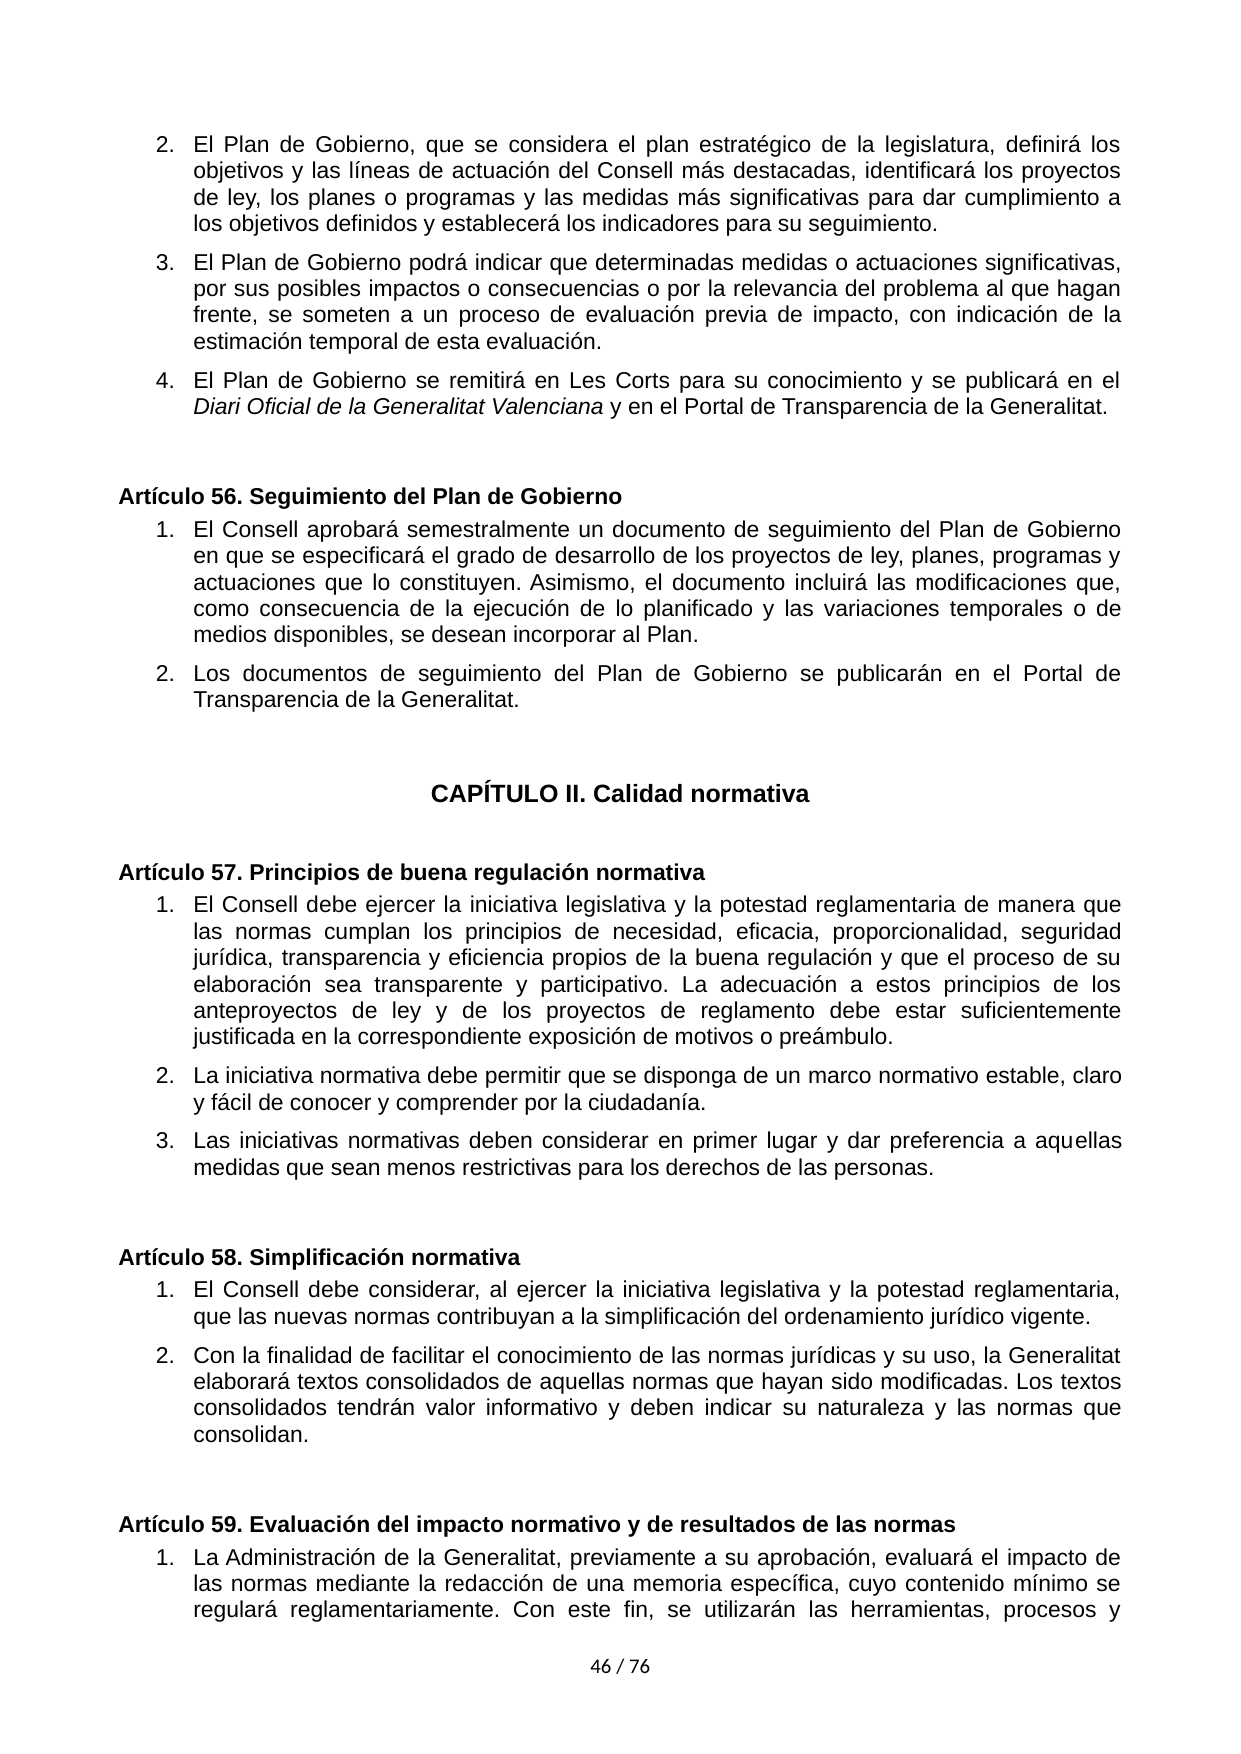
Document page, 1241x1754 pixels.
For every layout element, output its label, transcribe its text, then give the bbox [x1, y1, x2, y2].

list Con la finalidad de facilitar el conocimiento de las normas jurídicas y su uso, la Generalitat elaborará textos consolidados de aquellas normas que hayan sido modificadas. Los textos consolidados tendrán valor informativo y deben indicar su naturaleza y las normas que consolidan. [156, 1342, 1122, 1447]
list El Plan de Gobierno, que se considera el plan estratégico de la legislatura, definirá los objetivos y las líneas de actuación del Consell más destacadas, identificará los proyectos de ley, los planes o programas y las medidas más significativas para dar cumplimiento a los objetivos definidos y establecerá los indicadores para su seguimiento. [156, 131, 1122, 236]
list El Plan de Gobierno podrá indicar que determinadas medidas o actuaciones significativas, por sus posibles impactos o consecuencias o por la relevancia del problema al que hagan frente, se someten a un proceso de evaluación previa de impacto, con indicación de la estimación temporal de esta evaluación. [156, 249, 1122, 354]
subtitle CAPÍTULO II. Calidad normativa [118, 779, 1122, 807]
list Las iniciativas normativas deben considerar en primer lugar y dar preferencia a aquellas medidas que sean menos restrictivas para los derechos de las personas. [156, 1127, 1122, 1180]
subtitle Artículo 58. Simplificación normativa [118, 1244, 1122, 1270]
list La iniciativa normativa debe permitir que se disponga de un marco normativo estable, claro y fácil de conocer y comprender por la ciudadanía. [156, 1062, 1122, 1115]
list El Consell debe ejercer la iniciativa legislativa y la potestad reglamentaria de manera que las normas cumplan los principios de necesidad, eficacia, proporcionalidad, seguridad jurídica, transparencia y eficiencia propios de la buena regulación y que el proceso de su elaboración sea transparente y participativo. La adecuación a estos principios de los anteproyectos de ley y de los proyectos de reglamento debe estar suficientemente justificada en la correspondiente exposición de motivos o preámbulo. [156, 891, 1122, 1049]
list La Administración de la Generalitat, previamente a su aprobación, evaluará el impacto de las normas mediante la redacción de una memoria específica, cuyo contenido mínimo se regulará reglamentariamente. Con este fin, se utilizarán las herramientas, procesos y [156, 1543, 1122, 1623]
subtitle Artículo 59. Evaluación del impacto normativo y de resultados de las normas [118, 1511, 1122, 1537]
list El Plan de Gobierno se remitirá en Les Corts para su conocimiento y se publicará en el Diari Oficial de la Generalitat Valenciana y en el Portal de Transparencia de la Generalitat. [156, 367, 1122, 419]
list Los documentos de seguimiento del Plan de Gobierno se publicarán en el Portal de Transparencia de la Generalitat. [156, 660, 1122, 713]
subtitle Artículo 56. Seguimiento del Plan de Gobierno [118, 483, 1122, 509]
list El Consell aprobará semestralmente un documento de seguimiento del Plan de Gobierno en que se especificará el grado de desarrollo de los proyectos de ley, planes, programas y actuaciones que lo constituyen. Asimismo, el documento incluirá las modificaciones que, como consecuencia de la ejecución de lo planificado y las variaciones temporales o de medios disponibles, se desean incorporar al Plan. [156, 516, 1122, 648]
subtitle Artículo 57. Principios de buena regulación normativa [118, 859, 1122, 885]
list El Consell debe considerar, al ejercer la iniciativa legislativa y la potestad reglamentaria, que las nuevas normas contribuyan a la simplificación del ordenamiento jurídico vigente. [156, 1276, 1122, 1329]
